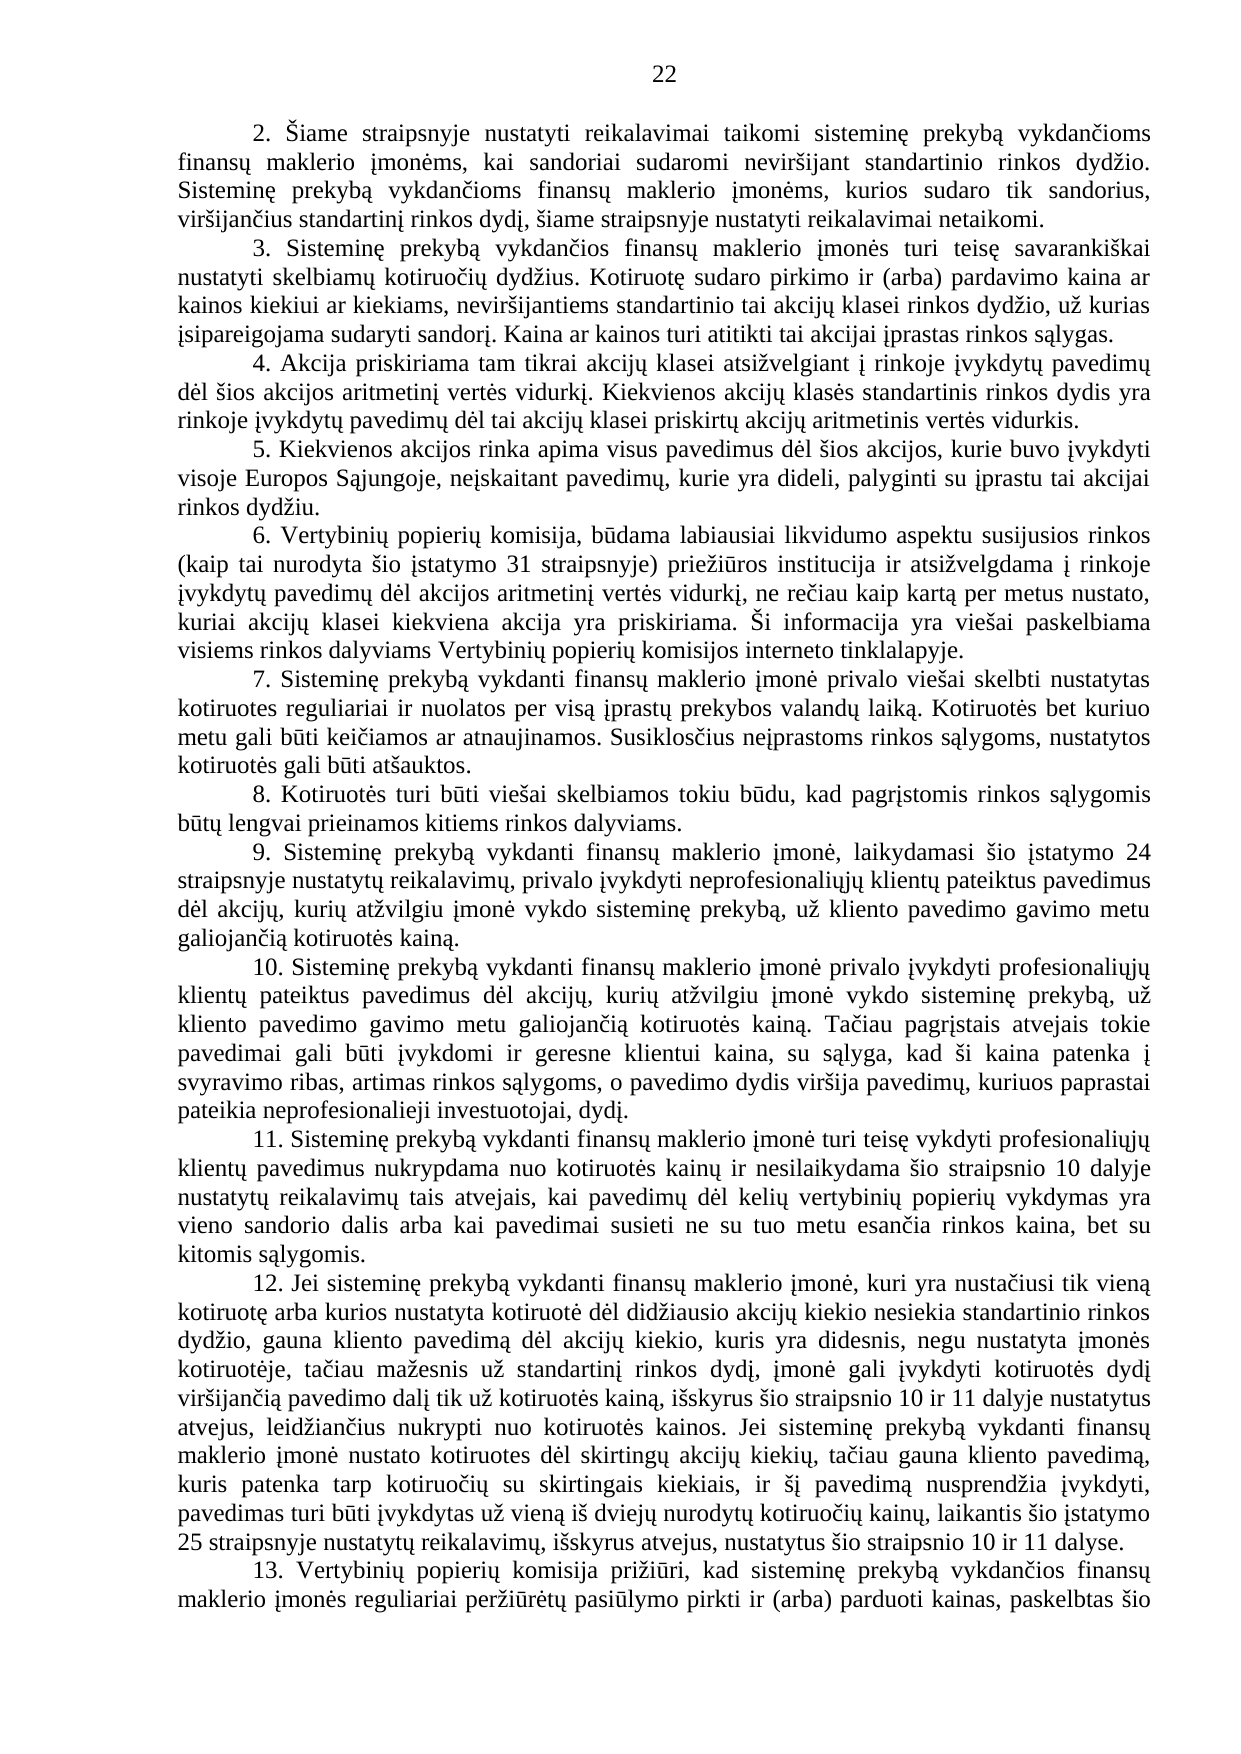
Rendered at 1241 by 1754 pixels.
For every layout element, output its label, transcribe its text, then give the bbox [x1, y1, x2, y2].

text 3. Sisteminę prekybą vykdančios finansų maklerio įmonės turi teisę savarankiškai nustatyti skelbiamų kotiruočių dydžius. Kotiruotę sudaro pirkimo ir (arba) pardavimo kaina ar kainos kiekiui ar kiekiams, neviršijantiems standartinio tai akcijų klasei rinkos dydžio, už kurias įsipareigojama sudaryti sandorį. Kaina ar kainos turi atitikti tai akcijai įprastas rinkos sąlygas. [177, 233, 1152, 348]
text 13. Vertybinių popierių komisija prižiūri, kad sisteminę prekybą vykdančios finansų maklerio įmonės reguliariai peržiūrėtų pasiūlymo pirkti ir (arba) parduoti kainas, paskelbtas šio [177, 1556, 1152, 1613]
text 12. Jei sisteminę prekybą vykdanti finansų maklerio įmonė, kuri yra nustačiusi tik vieną kotiruotę arba kurios nustatyta kotiruotė dėl didžiausio akcijų kiekio nesiekia standartinio rinkos dydžio, gauna kliento pavedimą dėl akcijų kiekio, kuris yra didesnis, negu nustatyta įmonės kotiruotėje, tačiau mažesnis už standartinį rinkos dydį, įmonė gali įvykdyti kotiruotės dydį viršijančią pavedimo dalį tik už kotiruotės kainą, išskyrus šio straipsnio 10 ir 11 dalyje nustatytus atvejus, leidžiančius nukrypti nuo kotiruotės kainos. Jei sisteminę prekybą vykdanti finansų maklerio įmonė nustato kotiruotes dėl skirtingų akcijų kiekių, tačiau gauna kliento pavedimą, kuris patenka tarp kotiruočių su skirtingais kiekiais, ir šį pavedimą nusprendžia įvykdyti, pavedimas turi būti įvykdytas už vieną iš dviejų nurodytų kotiruočių kainų, laikantis šio įstatymo 25 straipsnyje nustatytų reikalavimų, išskyrus atvejus, nustatytus šio straipsnio 10 ir 11 dalyse. [177, 1268, 1152, 1556]
text 4. Akcija priskiriama tam tikrai akcijų klasei atsižvelgiant į rinkoje įvykdytų pavedimų dėl šios akcijos aritmetinį vertės vidurkį. Kiekvienos akcijų klasės standartinis rinkos dydis yra rinkoje įvykdytų pavedimų dėl tai akcijų klasei priskirtų akcijų aritmetinis vertės vidurkis. [177, 348, 1152, 434]
text 9. Sisteminę prekybą vykdanti finansų maklerio įmonė, laikydamasi šio įstatymo 24 straipsnyje nustatytų reikalavimų, privalo įvykdyti neprofesionaliųjų klientų pateiktus pavedimus dėl akcijų, kurių atžvilgiu įmonė vykdo sisteminę prekybą, už kliento pavedimo gavimo metu galiojančią kotiruotės kainą. [177, 837, 1152, 952]
text 7. Sisteminę prekybą vykdanti finansų maklerio įmonė privalo viešai skelbti nustatytas kotiruotes reguliariai ir nuolatos per visą įprastų prekybos valandų laiką. Kotiruotės bet kuriuo metu gali būti keičiamos ar atnaujinamos. Susiklosčius neįprastoms rinkos sąlygoms, nustatytos kotiruotės gali būti atšauktos. [177, 664, 1152, 779]
text 5. Kiekvienos akcijos rinka apima visus pavedimus dėl šios akcijos, kurie buvo įvykdyti visoje Europos Sąjungoje, neįskaitant pavedimų, kurie yra dideli, palyginti su įprastu tai akcijai rinkos dydžiu. [177, 434, 1152, 521]
text 8. Kotiruotės turi būti viešai skelbiamos tokiu būdu, kad pagrįstomis rinkos sąlygomis būtų lengvai prieinamos kitiems rinkos dalyviams. [177, 779, 1152, 837]
text 6. Vertybinių popierių komisija, būdama labiausiai likvidumo aspektu susijusios rinkos (kaip tai nurodyta šio įstatymo 31 straipsnyje) priežiūros institucija ir atsižvelgdama į rinkoje įvykdytų pavedimų dėl akcijos aritmetinį vertės vidurkį, ne rečiau kaip kartą per metus nustato, kuriai akcijų klasei kiekviena akcija yra priskiriama. Ši informacija yra viešai paskelbiama visiems rinkos dalyviams Vertybinių popierių komisijos interneto tinklalapyje. [177, 521, 1152, 664]
text 11. Sisteminę prekybą vykdanti finansų maklerio įmonė turi teisę vykdyti profesionaliųjų klientų pavedimus nukrypdama nuo kotiruotės kainų ir nesilaikydama šio straipsnio 10 dalyje nustatytų reikalavimų tais atvejais, kai pavedimų dėl kelių vertybinių popierių vykdymas yra vieno sandorio dalis arba kai pavedimai susieti ne su tuo metu esančia rinkos kaina, bet su kitomis sąlygomis. [177, 1124, 1152, 1268]
text 2. Šiame straipsnyje nustatyti reikalavimai taikomi sisteminę prekybą vykdančioms finansų maklerio įmonėms, kai sandoriai sudaromi neviršijant standartinio rinkos dydžio. Sisteminę prekybą vykdančioms finansų maklerio įmonėms, kurios sudaro tik sandorius, viršijančius standartinį rinkos dydį, šiame straipsnyje nustatyti reikalavimai netaikomi. [177, 118, 1152, 233]
text 10. Sisteminę prekybą vykdanti finansų maklerio įmonė privalo įvykdyti profesionaliųjų klientų pateiktus pavedimus dėl akcijų, kurių atžvilgiu įmonė vykdo sisteminę prekybą, už kliento pavedimo gavimo metu galiojančią kotiruotės kainą. Tačiau pagrįstais atvejais tokie pavedimai gali būti įvykdomi ir geresne klientui kaina, su sąlyga, kad ši kaina patenka į svyravimo ribas, artimas rinkos sąlygoms, o pavedimo dydis viršija pavedimų, kuriuos paprastai pateikia neprofesionalieji investuotojai, dydį. [177, 952, 1152, 1124]
